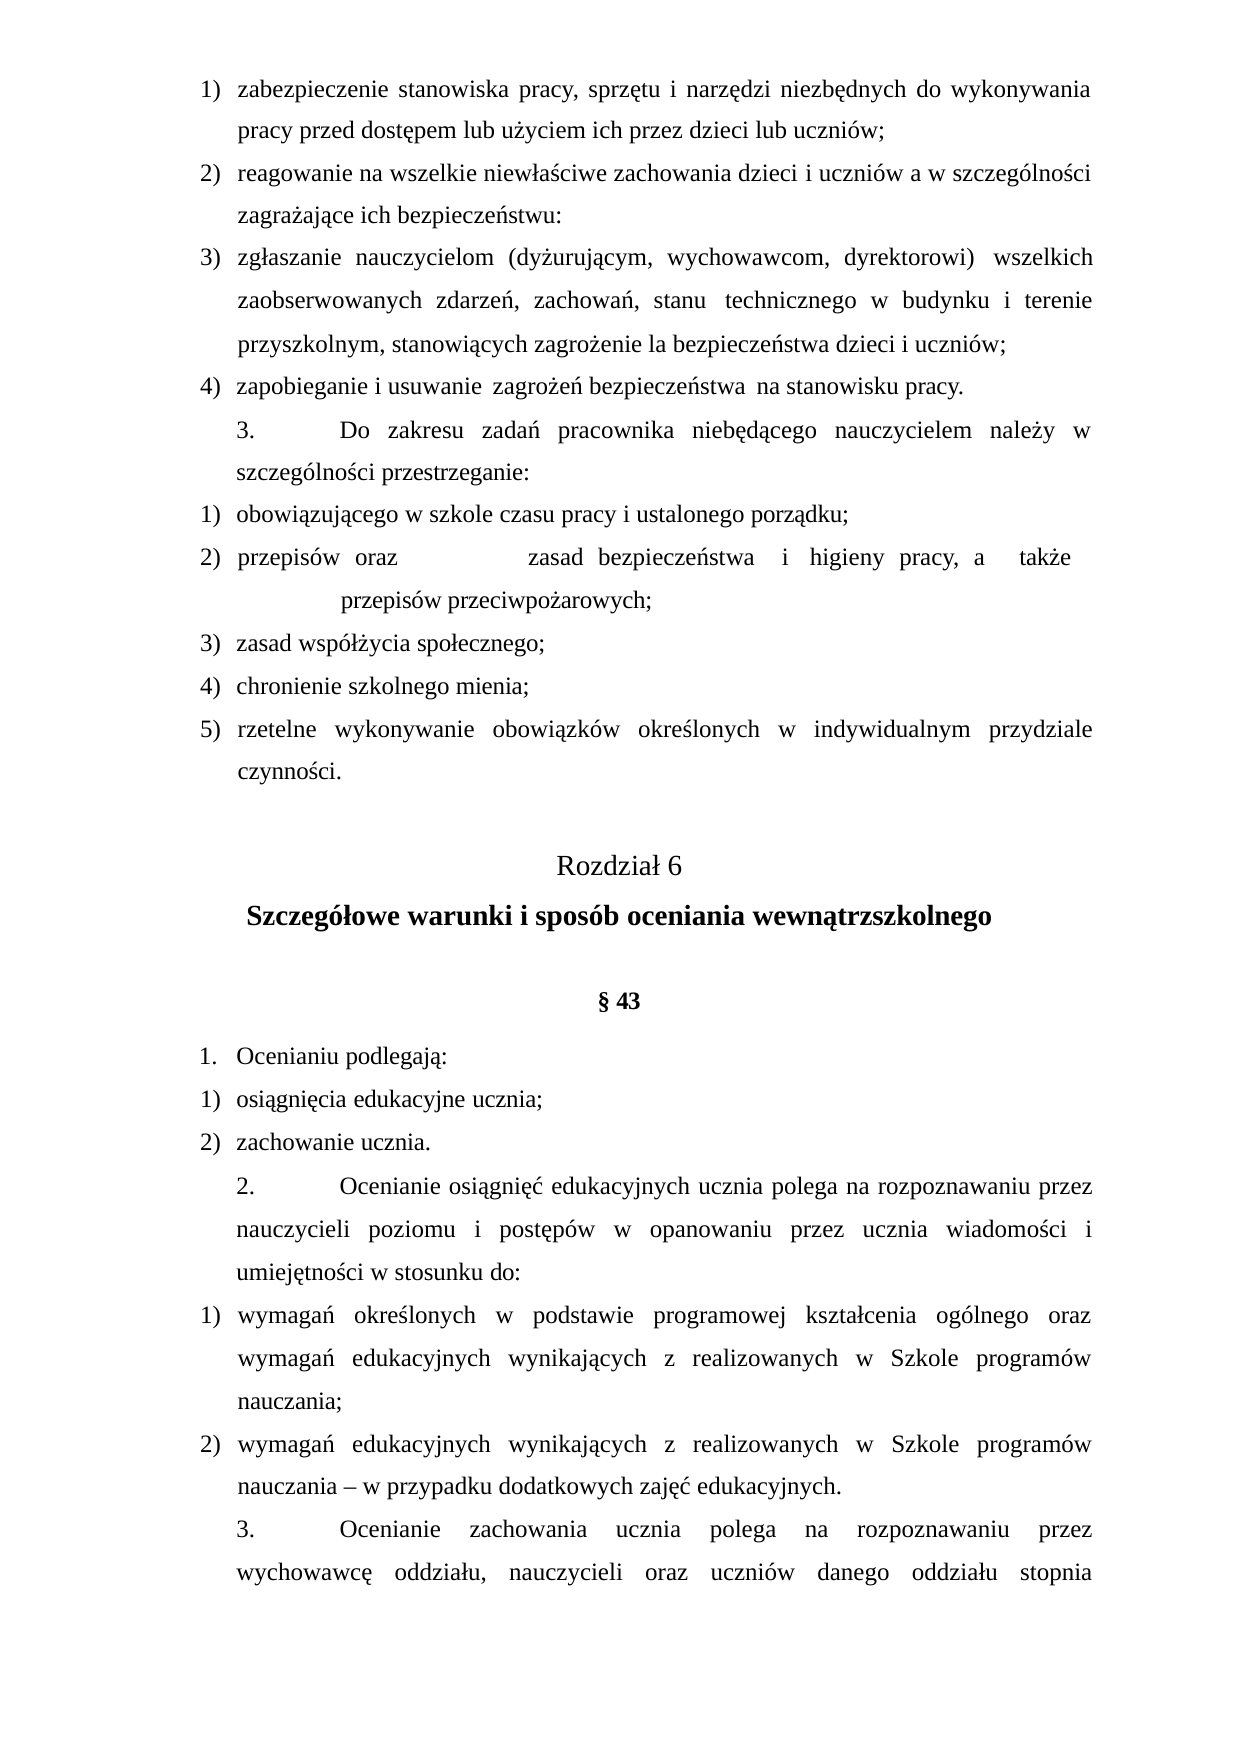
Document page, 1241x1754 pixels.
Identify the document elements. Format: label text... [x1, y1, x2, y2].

list zapobieganie i usuwanie zagrożeń bezpieczeństwa na stanowisku pracy. [200, 372, 1105, 400]
list Ocenianie osiągnięć edukacyjnych ucznia polega na rozpoznawaniu przez nauczycieli poziomu i postępów w opanowaniu przez ucznia wiadomości i umiejętności w stosunku do: [236, 1171, 1093, 1286]
list przepisów oraz zasad bezpieczeństwa i higieny pracy, a także przepisów przeciwpożarowych; [200, 542, 1092, 614]
list zabezpieczenie stanowiska pracy, sprzętu i narzędzi niezbędnych do wykonywania pracy przed dostępem lub użyciem ich przez dzieci lub uczniów; [200, 74, 1091, 144]
subtitle § 43 [133, 986, 1105, 1015]
subtitle Rozdział 6 Szczegółowe warunki i sposób oceniania wewnątrzszkolnego [133, 848, 1105, 932]
list wymagań określonych w podstawie programowej kształcenia ogólnego oraz wymagań edukacyjnych wynikających z realizowanych w Szkole programów nauczania; [200, 1300, 1092, 1415]
list Ocenianiu podlegają: [199, 1041, 1105, 1070]
list wymagań edukacyjnych wynikających z realizowanych w Szkole programów nauczania – w przypadku dodatkowych zajęć edukacyjnych. [200, 1429, 1092, 1500]
list rzetelne wykonywanie obowiązków określonych w indywidualnym przydziale czynności. [200, 714, 1093, 785]
list reagowanie na wszelkie niewłaściwe zachowania dzieci i uczniów a w szczególności zagrażające ich bezpieczeństwu: [200, 158, 1092, 229]
list chronienie szkolnego mienia; [200, 671, 1105, 700]
list zachowanie ucznia. [200, 1127, 1105, 1156]
list zasad współżycia społecznego; [200, 628, 1105, 657]
list osiągnięcia edukacyjne ucznia; [200, 1084, 1105, 1113]
list zgłaszanie nauczycielom (dyżurującym, wychowawcom, dyrektorowi) wszelkich zaobserwowanych zdarzeń, zachowań, stanu technicznego w budynku i terenie przyszkolnym, stanowiących zagrożenie la bezpieczeństwa dzieci i uczniów; [200, 242, 1093, 357]
list Ocenianie zachowania ucznia polega na rozpoznawaniu przez wychowawcę oddziału, nauczycieli oraz uczniów danego oddziału stopnia [236, 1514, 1093, 1586]
list obowiązującego w szkole czasu pracy i ustalonego porządku; [200, 499, 1105, 528]
list Do zakresu zadań pracownika niebędącego nauczycielem należy w szczególności przestrzeganie: [236, 415, 1091, 486]
